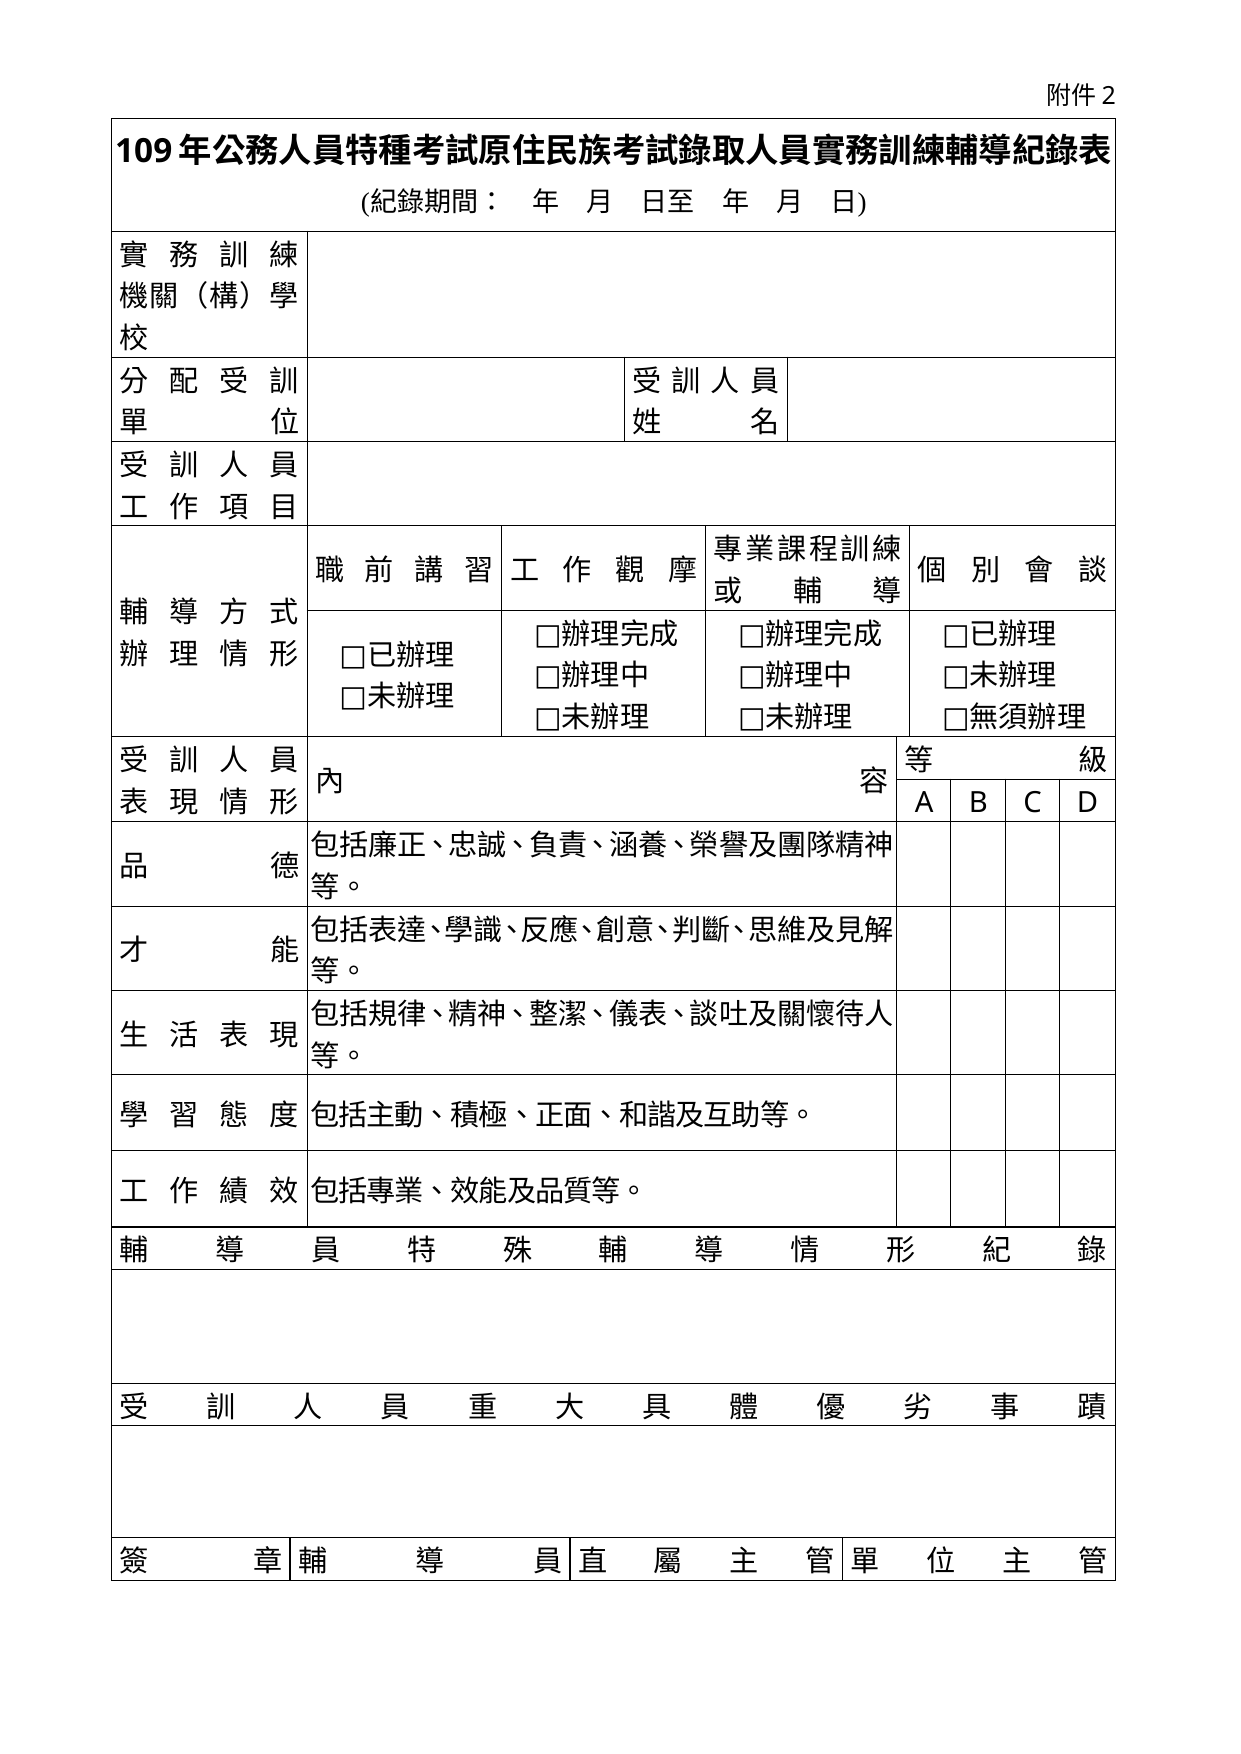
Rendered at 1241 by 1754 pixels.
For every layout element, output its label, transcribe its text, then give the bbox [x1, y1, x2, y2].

table_cell □辦理完成 □辦理中 □未辦理 [706, 611, 909, 736]
table_cell 專業課程訓練 或輔導 [706, 526, 909, 610]
table_cell 品德 [112, 822, 307, 906]
table_cell 等級 [897, 737, 1115, 778]
table_cell 實務訓練 機關（構）學 校 [112, 232, 307, 357]
table_cell [1006, 1075, 1059, 1150]
table_cell 受訓人員 表現情形 [112, 737, 307, 821]
table_cell [951, 822, 1005, 906]
table_cell □辦理完成 □辦理中 □未辦理 [502, 611, 705, 736]
table_cell [951, 1151, 1005, 1226]
table_cell □已辦理 □未辦理 [308, 611, 501, 736]
table_cell 直屬主管 [571, 1538, 842, 1580]
table_cell 輔導方式 辦理情形 [112, 526, 307, 736]
table_cell [1060, 907, 1115, 990]
table_cell [951, 907, 1005, 990]
table_cell [951, 1075, 1005, 1150]
table_cell 工作績效 [112, 1151, 307, 1226]
table_cell 輔導員特殊輔導情形紀錄 [112, 1228, 1115, 1269]
table_cell 受訓人員 姓名 [625, 358, 787, 441]
table_cell 生活表現 [112, 991, 307, 1074]
table_cell [1060, 822, 1115, 906]
table_cell 工作觀摩 [502, 526, 705, 610]
table_cell D [1060, 780, 1115, 821]
table_cell A [897, 780, 950, 821]
table_cell 包括表達、學識、反應、創意、判斷、思維及見解等。 [308, 907, 896, 990]
table_cell [897, 991, 950, 1074]
table_cell [1006, 991, 1059, 1074]
table_cell 單位主管 [843, 1538, 1115, 1580]
table_cell [788, 358, 1115, 441]
table_cell [1006, 822, 1059, 906]
table_cell □已辦理 □未辦理 □無須辦理 [910, 611, 1115, 736]
table_cell 內容 [308, 737, 896, 821]
table_cell [1006, 907, 1059, 990]
table_cell [308, 358, 624, 441]
table_cell [1060, 991, 1115, 1074]
table_cell 受訓人員重大具體優劣事蹟 [112, 1384, 1115, 1425]
text 附件2 [187, 71, 1116, 112]
table_cell 輔導員 [291, 1538, 569, 1580]
table_cell [951, 991, 1005, 1074]
table_cell 包括廉正、忠誠、負責、涵養、榮譽及團隊精神等。 [308, 822, 896, 906]
table_cell B [951, 780, 1005, 821]
table_cell [112, 1426, 1115, 1537]
table_cell 才能 [112, 907, 307, 990]
table_cell C [1006, 780, 1059, 821]
table_cell 包括主動、積極、正面、和諧及互助等。 [308, 1075, 896, 1150]
table_cell 包括專業、效能及品質等。 [308, 1151, 896, 1226]
table_cell [897, 1075, 950, 1150]
table_cell [897, 907, 950, 990]
table_cell 受訓人員 工作項目 [112, 442, 307, 525]
table_cell 個別會談 [910, 526, 1115, 610]
table_cell [308, 232, 1115, 357]
table_cell 包括規律、精神、整潔、儀表、談吐及關懷待人等。 [308, 991, 896, 1074]
table_cell 學習態度 [112, 1075, 307, 1150]
table_cell [897, 1151, 950, 1226]
table_cell [308, 442, 1115, 525]
table_cell [1060, 1075, 1115, 1150]
table_cell [1060, 1151, 1115, 1226]
table_cell 職前講習 [308, 526, 501, 610]
table_cell [1006, 1151, 1059, 1226]
table_cell [897, 822, 950, 906]
table_cell 簽章 [112, 1538, 289, 1580]
table_header 109年公務人員特種考試原住民族考試錄取人員實務訓練輔導紀錄表 (紀錄期間： 年 月 日至 年 月 日) [112, 119, 1115, 231]
table_cell [112, 1270, 1115, 1383]
table_cell 分配受訓 單位 [112, 358, 307, 441]
